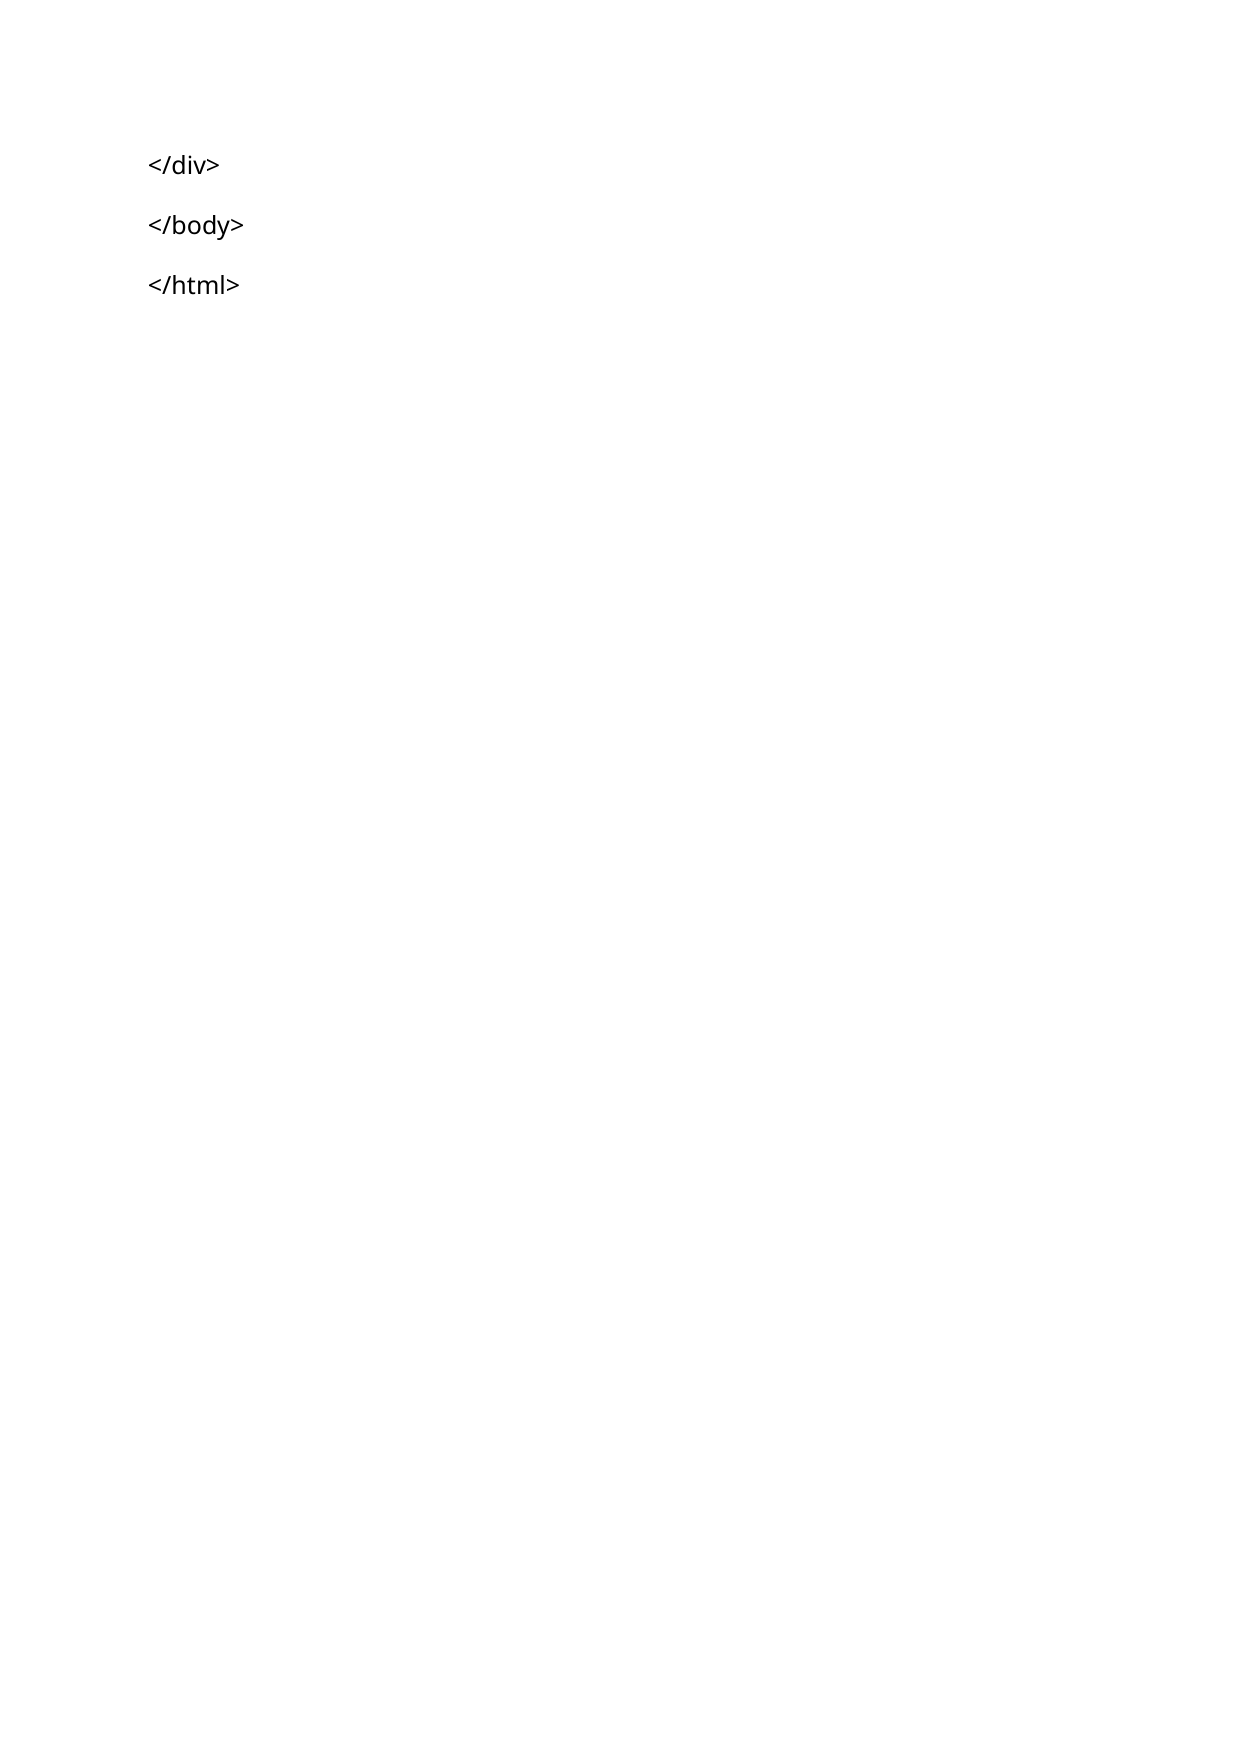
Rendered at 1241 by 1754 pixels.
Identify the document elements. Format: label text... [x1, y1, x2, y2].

text </html> [148, 268, 1093, 302]
text </body> [148, 208, 1093, 242]
text </div> [148, 148, 1093, 182]
